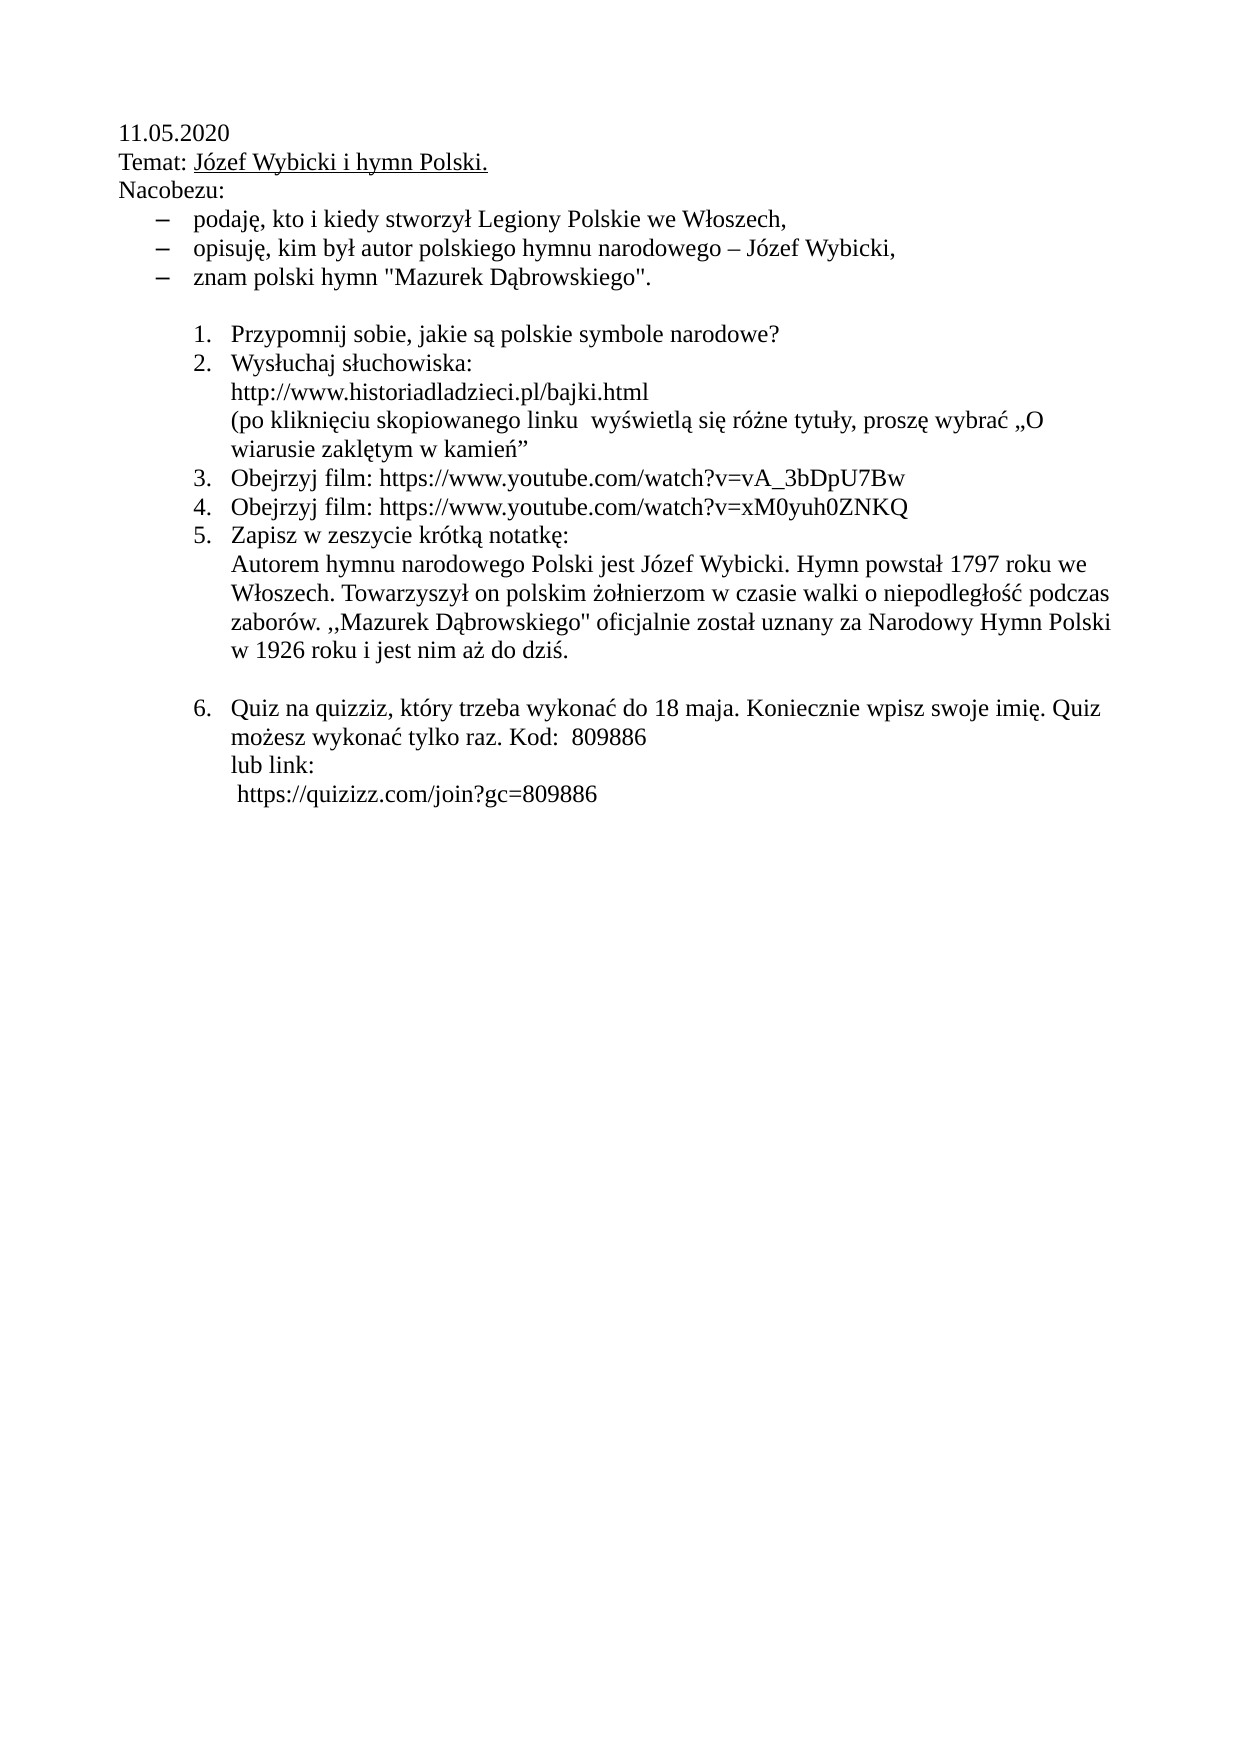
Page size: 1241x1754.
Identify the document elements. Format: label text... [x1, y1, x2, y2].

text Temat: Józef Wybicki i hymn Polski. [118, 147, 1122, 176]
list opisuję, kim był autor polskiego hymnu narodowego – Józef Wybicki, [156, 233, 1122, 262]
list Quiz na quizziz, który trzeba wykonać do 18 maja. Koniecznie wpisz swoje imię. Quiz możesz wykonać tylko raz. Kod: 809886 [193, 693, 1122, 751]
list Przypomnij sobie, jakie są polskie symbole narodowe? [193, 319, 1122, 348]
text Nacobezu: [118, 176, 1122, 204]
list Wysłuchaj słuchowiska: [193, 348, 1122, 377]
list Obejrzyj film: https://www.youtube.com/watch?v=vA_3bDpU7Bw [193, 463, 1122, 492]
text 11.05.2020 [118, 118, 1122, 147]
list podaję, kto i kiedy stworzył Legiony Polskie we Włoszech, [156, 204, 1122, 233]
list Autorem hymnu narodowego Polski jest Józef Wybicki. Hymn powstał 1797 roku we Włoszech. Towarzyszył on polskim żołnierzom w czasie walki o niepodległość podczas zaborów. ,,Mazurek Dąbrowskiego'' oficjalnie został uznany za Narodowy Hymn Polski w 1926 roku i jest nim aż do dziś. [231, 549, 1122, 664]
list https://quizizz.com/join?gc=809886 [231, 779, 1122, 808]
list http://www.historiadladzieci.pl/bajki.html [231, 377, 1122, 406]
list Zapisz w zeszycie krótką notatkę: [193, 521, 1122, 549]
list Obejrzyj film: https://www.youtube.com/watch?v=xM0yuh0ZNKQ [193, 492, 1122, 521]
list znam polski hymn "Mazurek Dąbrowskiego". [156, 262, 1122, 291]
list (po kliknięciu skopiowanego linku wyświetlą się różne tytuły, proszę wybrać „O wiarusie zaklętym w kamień” [231, 406, 1122, 463]
list lub link: [193, 751, 1122, 779]
